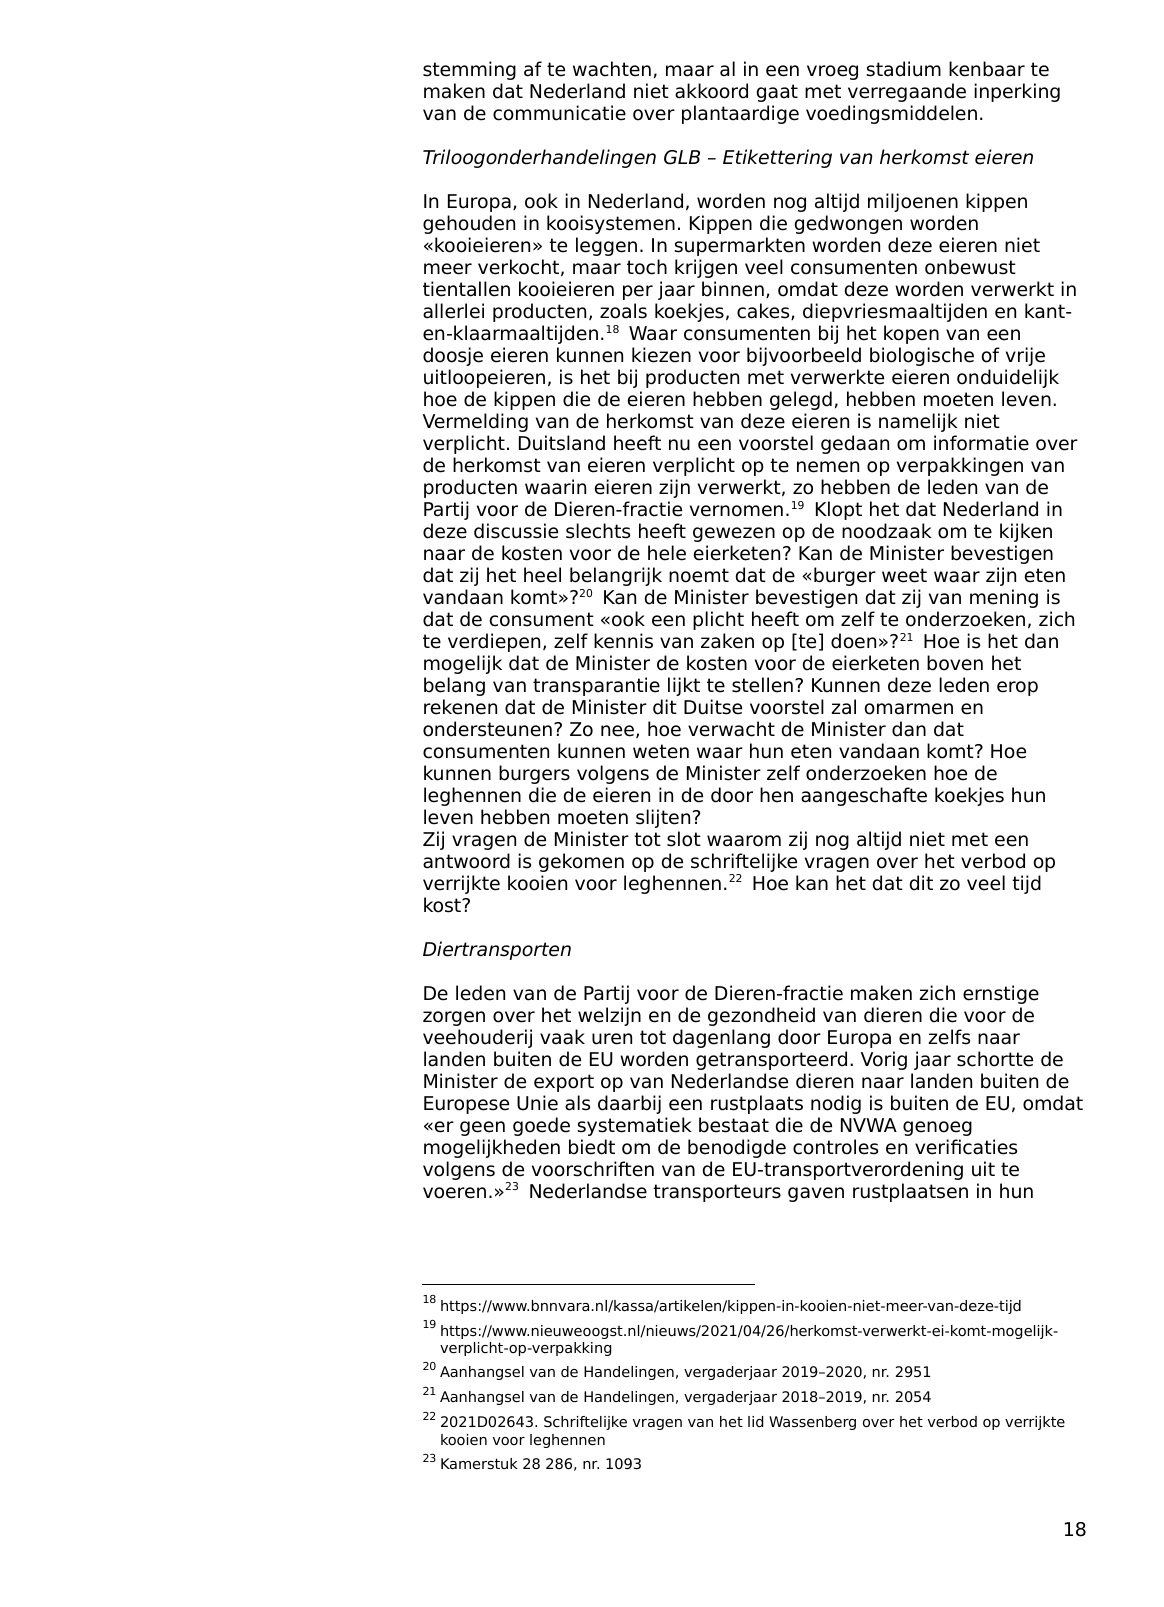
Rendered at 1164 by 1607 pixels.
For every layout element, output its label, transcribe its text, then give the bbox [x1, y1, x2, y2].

text Kamerstuk 28 286, nr. 1093 [422, 1452, 1087, 1474]
subtitle Diertransporten [422, 939, 1087, 961]
text https://www.nieuweoogst.nl/nieuws/2021/04/26/herkomst-verwerkt-ei-komt-mogelijk-verplicht-op-verpakking [422, 1318, 1087, 1357]
text De leden van de Partij voor de Dieren-fractie maken zich ernstige zorgen over het welzijn en de gezondheid van dieren die voor de veehouderij vaak uren tot dagenlang door Europa en zelfs naar landen buiten de EU worden getransporteerd. Vorig jaar schortte de Minister de export op van Nederlandse dieren naar landen buiten de Europese Unie als daarbij een rustplaats nodig is buiten de EU, omdat «er geen goede systematiek bestaat die de NVWA genoeg mogelijkheden biedt om de benodigde controles en verificaties volgens de voorschriften van de EU-transportverordening uit te voeren.» Nederlandse transporteurs gaven rustplaatsen in hun [422, 983, 1087, 1203]
text 2021D02643. Schriftelijke vragen van het lid Wassenberg over het verbod op verrijkte kooien voor leghennen [422, 1410, 1087, 1449]
text Aanhangsel van de Handelingen, vergaderjaar 2019–2020, nr. 2951 [422, 1360, 1087, 1382]
subtitle Triloogonderhandelingen GLB – Etikettering van herkomst eieren [422, 147, 1087, 169]
text In Europa, ook in Nederland, worden nog altijd miljoenen kippen gehouden in kooisystemen. Kippen die gedwongen worden «kooieieren» te leggen. In supermarkten worden deze eieren niet meer verkocht, maar toch krijgen veel consumenten onbewust tientallen kooieieren per jaar binnen, omdat deze worden verwerkt in allerlei producten, zoals koekjes, cakes, diepvriesmaaltijden en kant-en-klaarmaaltijden. Waar consumenten bij het kopen van een doosje eieren kunnen kiezen voor bijvoorbeeld biologische of vrije uitloopeieren, is het bij producten met verwerkte eieren onduidelijk hoe de kippen die de eieren hebben gelegd, hebben moeten leven. Vermelding van de herkomst van deze eieren is namelijk niet verplicht. Duitsland heeft nu een voorstel gedaan om informatie over de herkomst van eieren verplicht op te nemen op verpakkingen van producten waarin eieren zijn verwerkt, zo hebben de leden van de Partij voor de Dieren-fractie vernomen. Klopt het dat Nederland in deze discussie slechts heeft gewezen op de noodzaak om te kijken naar de kosten voor de hele eierketen? Kan de Minister bevestigen dat zij het heel belangrijk noemt dat de «burger weet waar zijn eten vandaan komt»? Kan de Minister bevestigen dat zij van mening is dat de consument «ook een plicht heeft om zelf te onderzoeken, zich te verdiepen, zelf kennis van zaken op [te] doen»? Hoe is het dan mogelijk dat de Minister de kosten voor de eierketen boven het belang van transparantie lijkt te stellen? Kunnen deze leden erop rekenen dat de Minister dit Duitse voorstel zal omarmen en ondersteunen? Zo nee, hoe verwacht de Minister dan dat consumenten kunnen weten waar hun eten vandaan komt? Hoe kunnen burgers volgens de Minister zelf onderzoeken hoe de leghennen die de eieren in de door hen aangeschafte koekjes hun leven hebben moeten slijten? [422, 191, 1087, 829]
text Zij vragen de Minister tot slot waarom zij nog altijd niet met een antwoord is gekomen op de schriftelijke vragen over het verbod op verrijkte kooien voor leghennen. Hoe kan het dat dit zo veel tijd kost? [422, 829, 1087, 917]
text stemming af te wachten, maar al in een vroeg stadium kenbaar te maken dat Nederland niet akkoord gaat met verregaande inperking van de communicatie over plantaardige voedingsmiddelen. [422, 59, 1087, 125]
text https://www.bnnvara.nl/kassa/artikelen/kippen-in-kooien-niet-meer-van-deze-tijd [422, 1293, 1087, 1316]
text Aanhangsel van de Handelingen, vergaderjaar 2018–2019, nr. 2054 [422, 1385, 1087, 1407]
